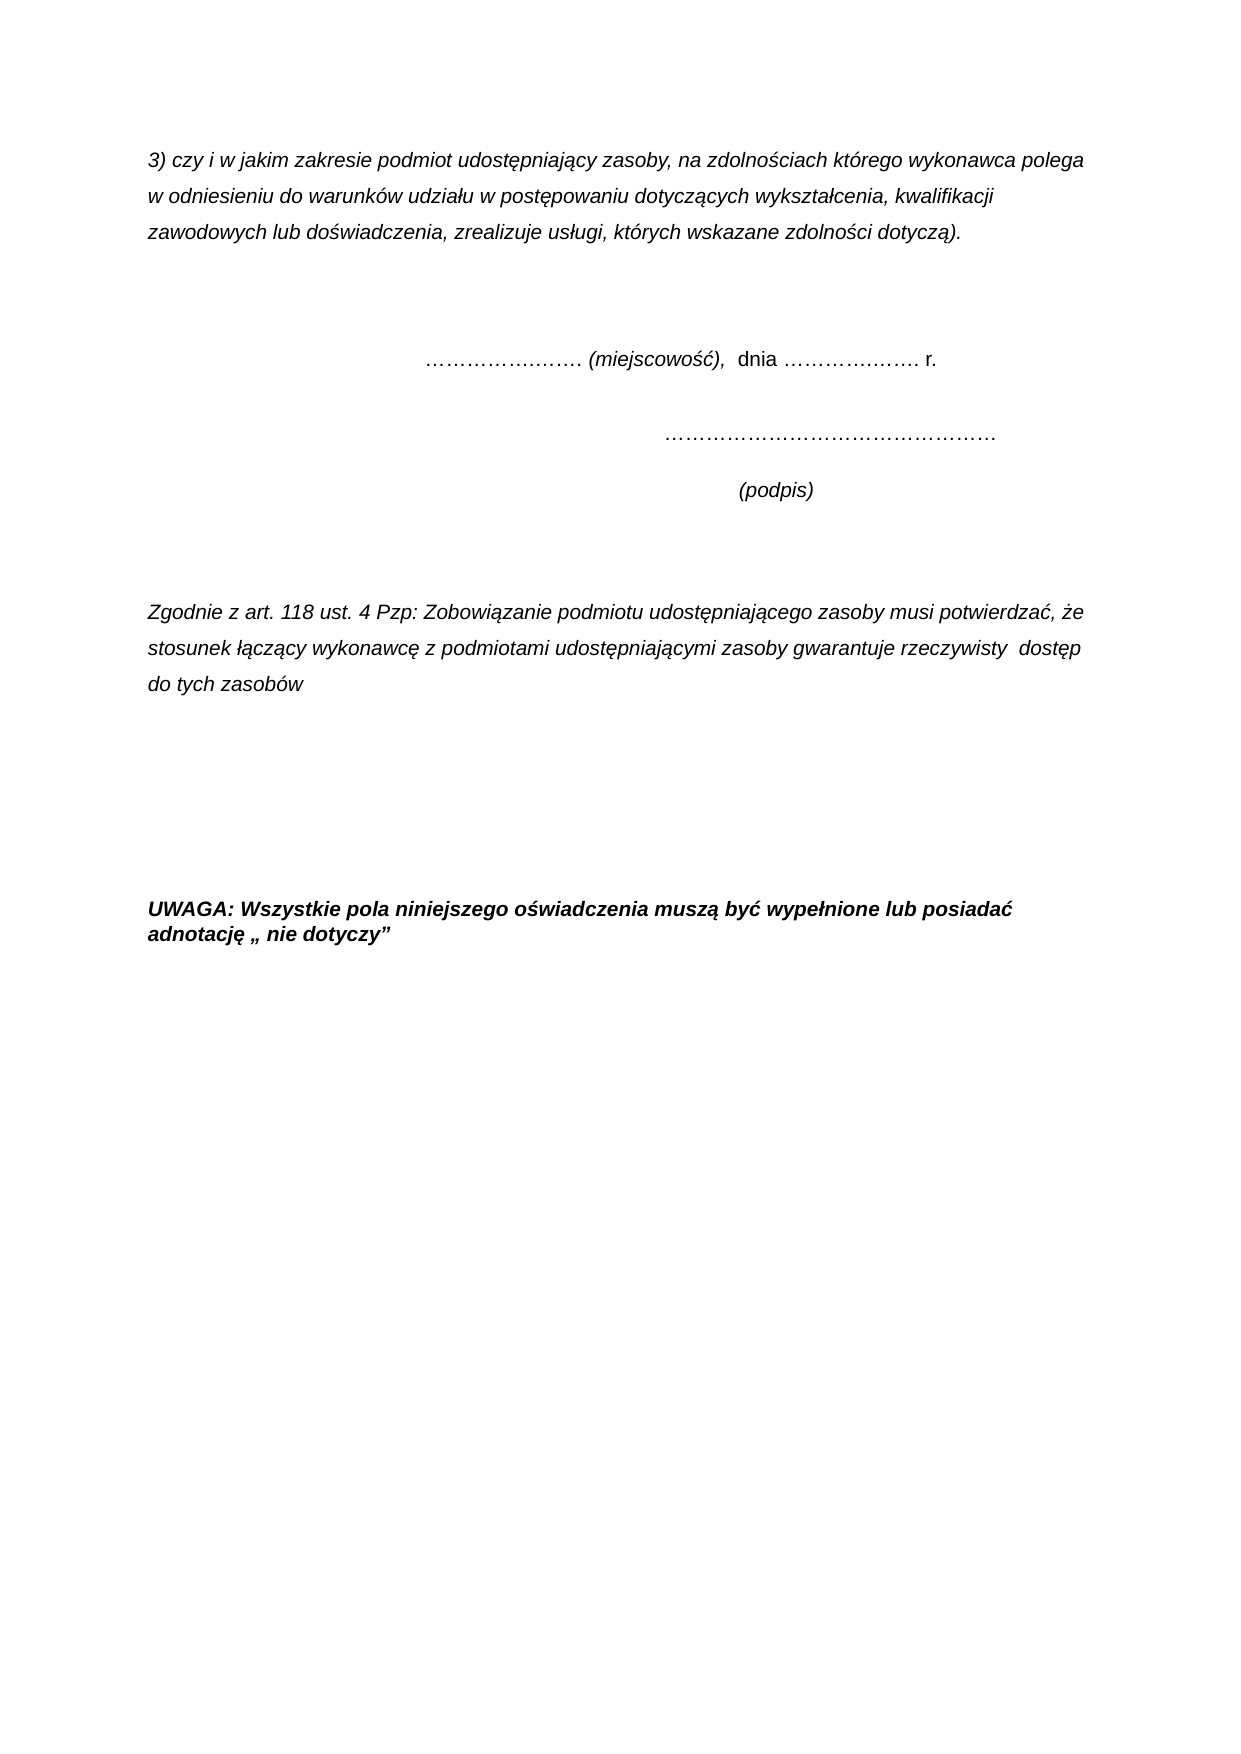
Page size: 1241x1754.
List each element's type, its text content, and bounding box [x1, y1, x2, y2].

list (podpis) [148, 478, 1093, 502]
text ………………………………………… [146, 421, 1093, 445]
text UWAGA: Wszystkie pola niniejszego oświadczenia muszą być wypełnione lub posiadać adnotację „ nie dotyczy” [148, 897, 1093, 946]
list Zgodnie z art. 118 ust. 4 Pzp: Zobowiązanie podmiotu udostępniającego zasoby musi potwierdzać, że stosunek łączący wykonawcę z podmiotami udostępniającymi zasoby gwarantuje rzeczywisty dostęp do tych zasobów [148, 599, 1093, 695]
list 3) czy i w jakim zakresie podmiot udostępniający zasoby, na zdolnościach którego wykonawca polega w odniesieniu do warunków udziału w postępowaniu dotyczących wykształcenia, kwalifikacji zawodowych lub doświadczenia, zrealizuje usługi, których wskazane zdolności dotyczą). [148, 148, 1093, 243]
text …………….……. (miejscowość), dnia ………….……. r. [146, 322, 1093, 371]
